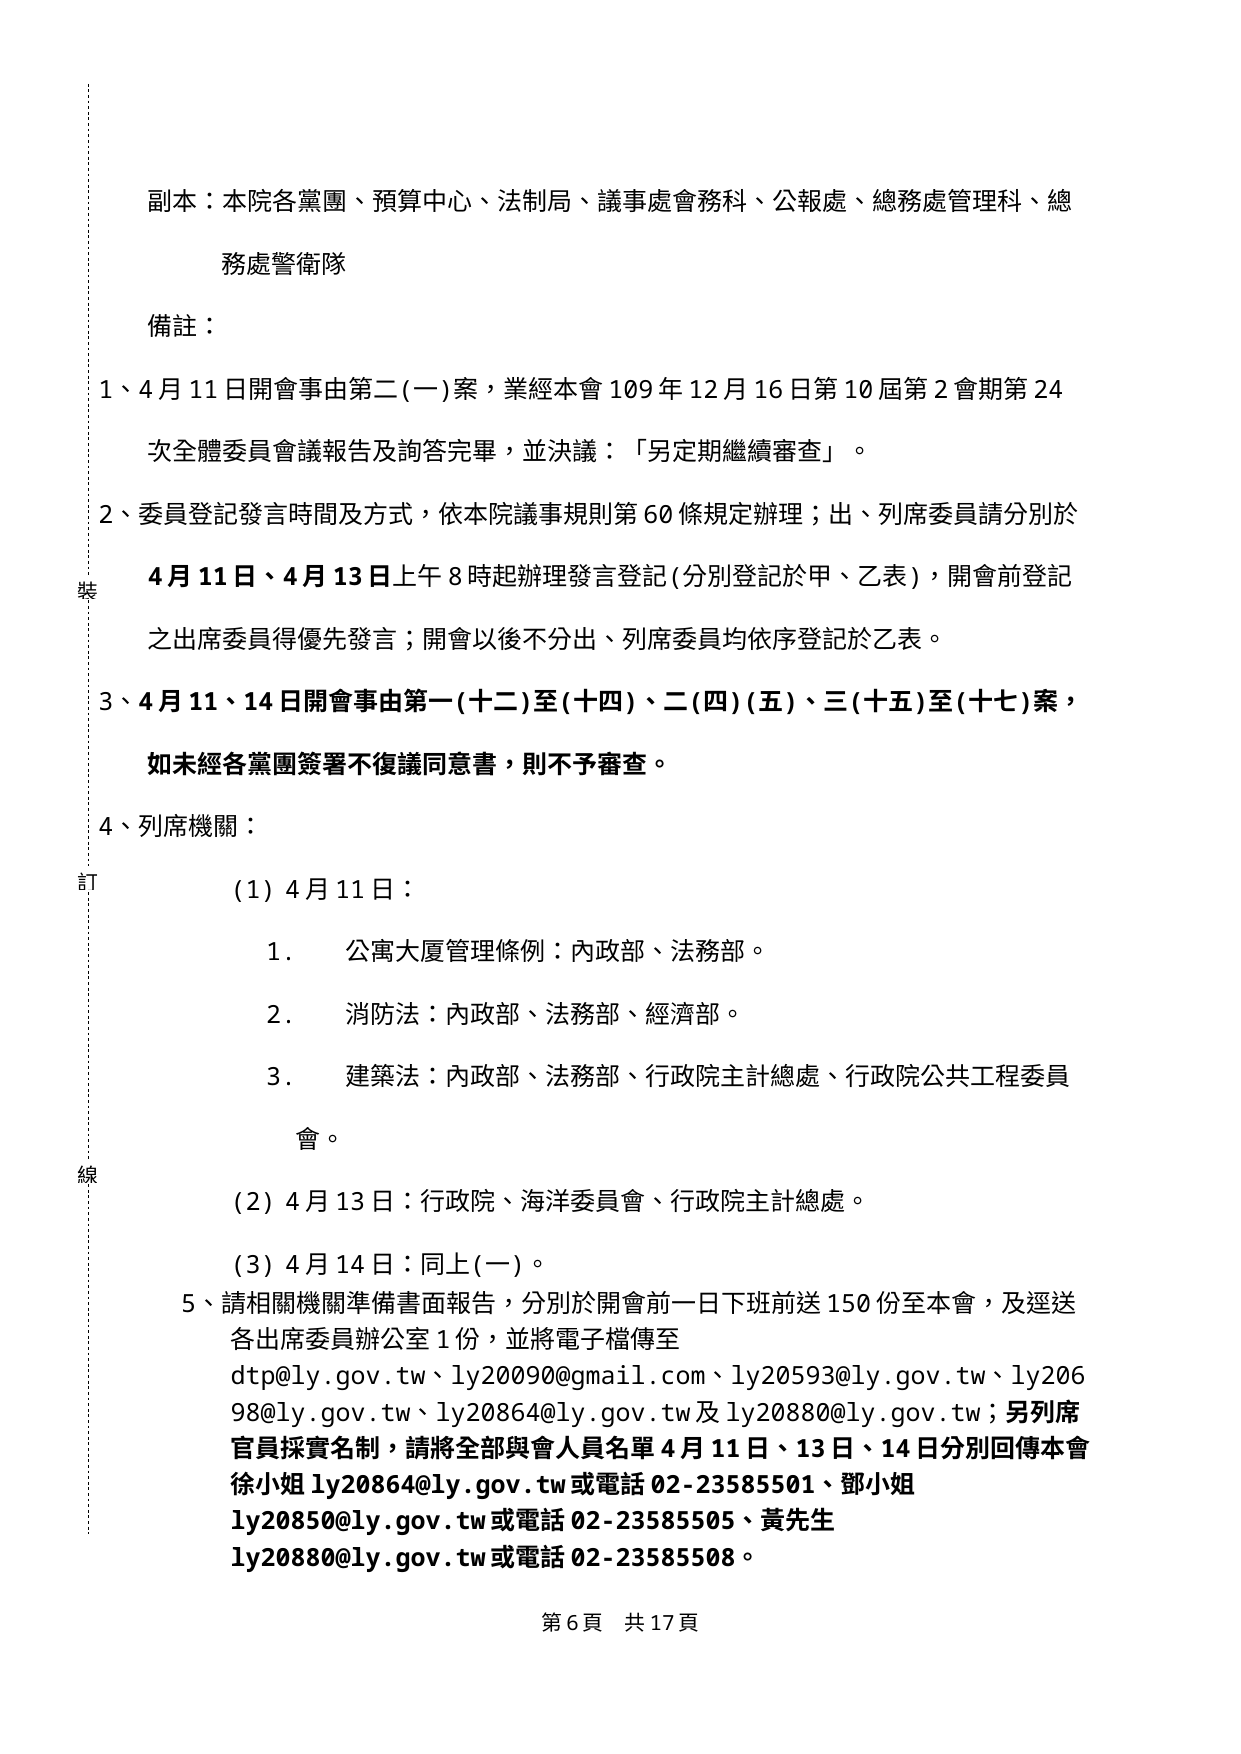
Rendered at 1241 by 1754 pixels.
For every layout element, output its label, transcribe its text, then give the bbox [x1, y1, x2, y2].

text 副本：本院各黨團、預算中心、法制局、議事處會務科、公報處、總務處管理科、總務處警衛隊 [148, 158, 1092, 283]
list 4月11日開會事由第二(一)案，業經本會109年12月16日第10屆第2會期第24次全體委員會議報告及詢答完畢，並決議：「另定期繼續審查」。 [98, 346, 1092, 471]
text 備註： [148, 283, 1092, 346]
list 4月11日： [230, 846, 1092, 908]
list 委員登記發言時間及方式，依本院議事規則第60條規定辦理；出、列席委員請分別於4月11日、4月13日上午8時起辦理發言登記(分別登記於甲、乙表)，開會前登記之出席委員得優先發言；開會以後不分出、列席委員均依序登記於乙表。 [98, 471, 1092, 658]
list 公寓大厦管理條例：內政部、法務部。 [266, 908, 1092, 971]
list 建築法：內政部、法務部、行政院主計總處、行政院公共工程委員會。 [266, 1033, 1092, 1158]
list 4月14日：同上(一)。 [230, 1221, 1092, 1283]
list 4月11、14日開會事由第一(十二)至(十四)、二(四)(五)、三(十五)至(十七)案，如未經各黨團簽署不復議同意書，則不予審查。 [98, 658, 1092, 783]
list 請相關機關準備書面報告，分別於開會前一日下班前送150份至本會，及逕送各出席委員辦公室1份，並將電子檔傳至dtp@ly.gov.tw、ly20090@gmail.com、ly20593@ly.gov.tw、ly20698@ly.gov.tw、ly20864@ly.gov.tw及ly20880@ly.gov.tw；另列席官員採實名制，請將全部與會人員名單4月11日、13日、14日分別回傳本會徐小姐ly20864@ly.gov.tw或電話02-23585501、鄧小姐ly20850@ly.gov.tw或電話02-23585505、黃先生ly20880@ly.gov.tw或電話02-23585508。 [181, 1283, 1092, 1573]
list 列席機關： [98, 783, 1092, 846]
list 4月13日：行政院、海洋委員會、行政院主計總處。 [230, 1158, 1092, 1221]
list 消防法：內政部、法務部、經濟部。 [266, 971, 1092, 1033]
